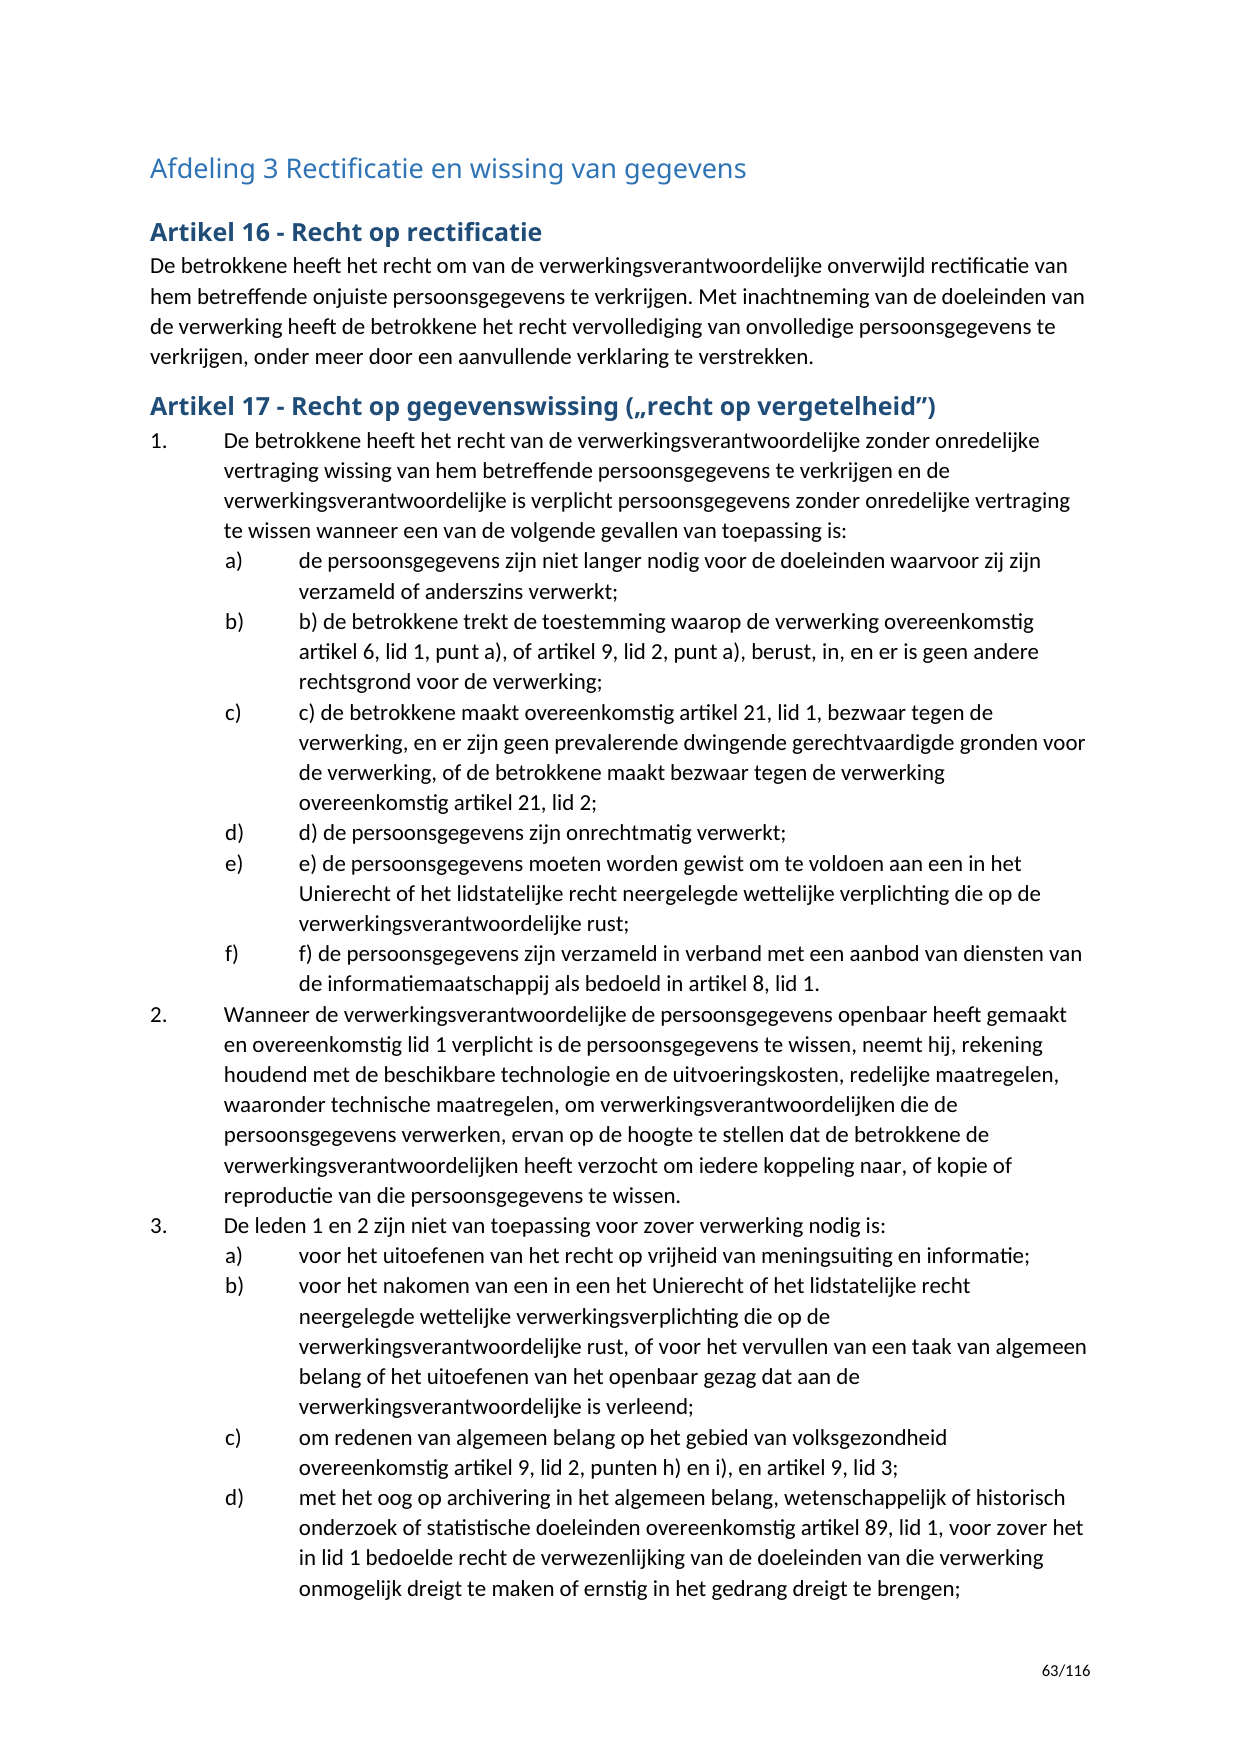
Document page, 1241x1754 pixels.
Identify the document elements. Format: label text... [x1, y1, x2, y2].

list voor het uitoefenen van het recht op vrijheid van meningsuiting en informatie; [225, 1241, 1090, 1269]
text De betrokkene heeft het recht om van de verwerkingsverantwoordelijke onverwijld rectificatie van hem betreffende onjuiste persoonsgegevens te verkrijgen. Met inachtneming van de doeleinden van de verwerking heeft de betrokkene het recht vervollediging van onvolledige persoonsgegevens te verkrijgen, onder meer door een aanvullende verklaring te verstrekken. [150, 252, 1090, 370]
subtitle Artikel 16 - Recht op rectificatie [150, 215, 1090, 249]
list f) de persoonsgegevens zijn verzameld in verband met een aanbod van diensten van de informatiemaatschappij als bedoeld in artikel 8, lid 1. [225, 939, 1090, 998]
subtitle Afdeling 3 Rectificatie en wissing van gegevens [150, 150, 1090, 187]
list De leden 1 en 2 zijn niet van toepassing voor zover verwerking nodig is: [150, 1211, 1090, 1239]
subtitle Artikel 17 - Recht op gegevenswissing („recht op vergetelheid”) [150, 389, 1090, 423]
list Wanneer de verwerkingsverantwoordelijke de persoonsgegevens openbaar heeft gemaakt en overeenkomstig lid 1 verplicht is de persoonsgegevens te wissen, neemt hij, rekening houdend met de beschikbare technologie en de uitvoeringskosten, redelijke maatregelen, waaronder technische maatregelen, om verwerkingsverantwoordelijken die de persoonsgegevens verwerken, ervan op de hoogte te stellen dat de betrokkene de verwerkingsverantwoordelijken heeft verzocht om iedere koppeling naar, of kopie of reproductie van die persoonsgegevens te wissen. [150, 1000, 1090, 1209]
list om redenen van algemeen belang op het gebied van volksgezondheid overeenkomstig artikel 9, lid 2, punten h) en i), en artikel 9, lid 3; [225, 1423, 1090, 1481]
list met het oog op archivering in het algemeen belang, wetenschappelijk of historisch onderzoek of statistische doeleinden overeenkomstig artikel 89, lid 1, voor zover het in lid 1 bedoelde recht de verwezenlijking van de doeleinden van die verwerking onmogelijk dreigt te maken of ernstig in het gedrang dreigt te brengen; [225, 1483, 1090, 1602]
list c) de betrokkene maakt overeenkomstig artikel 21, lid 1, bezwaar tegen de verwerking, en er zijn geen prevalerende dwingende gerechtvaardigde gronden voor de verwerking, of de betrokkene maakt bezwaar tegen de verwerking overeenkomstig artikel 21, lid 2; [225, 698, 1090, 816]
list de persoonsgegevens zijn niet langer nodig voor de doeleinden waarvoor zij zijn verzameld of anderszins verwerkt; [225, 547, 1090, 605]
list voor het nakomen van een in een het Unierecht of het lidstatelijke recht neergelegde wettelijke verwerkingsverplichting die op de verwerkingsverantwoordelijke rust, of voor het vervullen van een taak van algemeen belang of het uitoefenen van het openbaar gezag dat aan de verwerkingsverantwoordelijke is verleend; [225, 1272, 1090, 1421]
list e) de persoonsgegevens moeten worden gewist om te voldoen aan een in het Unierecht of het lidstatelijke recht neergelegde wettelijke verplichting die op de verwerkingsverantwoordelijke rust; [225, 849, 1090, 937]
list b) de betrokkene trekt de toestemming waarop de verwerking overeenkomstig artikel 6, lid 1, punt a), of artikel 9, lid 2, punt a), berust, in, en er is geen andere rechtsgrond voor de verwerking; [225, 607, 1090, 696]
list De betrokkene heeft het recht van de verwerkingsverantwoordelijke zonder onredelijke vertraging wissing van hem betreffende persoonsgegevens te verkrijgen en de verwerkingsverantwoordelijke is verplicht persoonsgegevens zonder onredelijke vertraging te wissen wanneer een van de volgende gevallen van toepassing is: [150, 426, 1090, 544]
list d) de persoonsgegevens zijn onrechtmatig verwerkt; [225, 818, 1090, 847]
